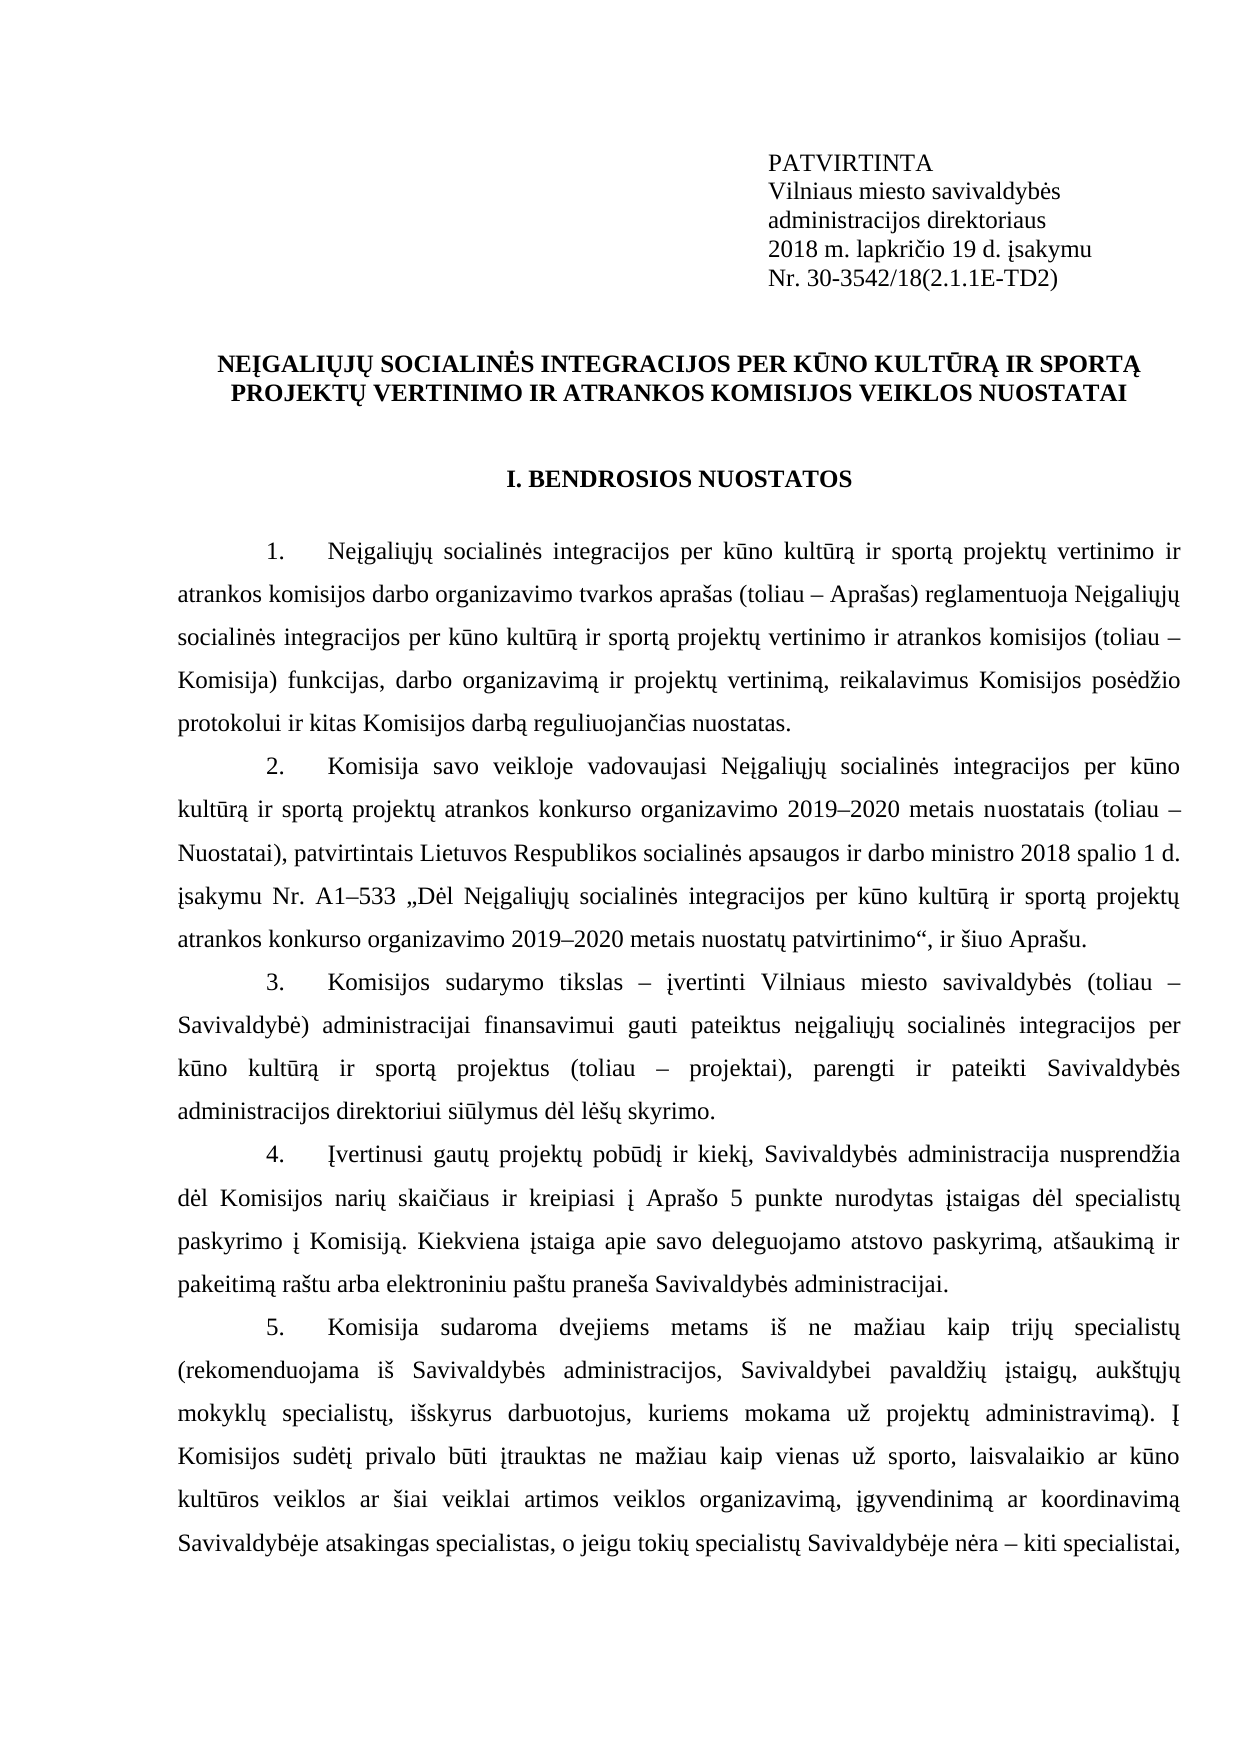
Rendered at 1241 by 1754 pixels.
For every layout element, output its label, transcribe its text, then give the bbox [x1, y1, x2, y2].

text Vilniaus miesto savivaldybės [768, 176, 1181, 205]
text I. BENDROSIOS NUOSTATOS [177, 464, 1181, 493]
text 3. Komisijos sudarymo tikslas – įvertinti Vilniaus miesto savivaldybės (toliau – Savivaldybė) administracijai finansavimui gauti pateiktus neįgaliųjų socialinės integracijos per kūno kultūrą ir sportą projektus (toliau – projektai), parengti ir pateikti Savivaldybės administracijos direktoriui siūlymus dėl lėšų skyrimo. [177, 967, 1181, 1125]
text 2018 m. lapkričio 19 d. įsakymu [768, 234, 1181, 263]
text PATVIRTINTA [768, 148, 1181, 176]
text administracijos direktoriaus [768, 205, 1181, 234]
text 1. Neįgaliųjų socialinės integracijos per kūno kultūrą ir sportą projektų vertinimo ir atrankos komisijos darbo organizavimo tvarkos aprašas (toliau – Aprašas) reglamentuoja Neįgaliųjų socialinės integracijos per kūno kultūrą ir sportą projektų vertinimo ir atrankos komisijos (toliau – Komisija) funkcijas, darbo organizavimą ir projektų vertinimą, reikalavimus Komisijos posėdžio protokolui ir kitas Komisijos darbą reguliuojančias nuostatas. [177, 536, 1181, 737]
text 4. Įvertinusi gautų projektų pobūdį ir kiekį, Savivaldybės administracija nusprendžia dėl Komisijos narių skaičiaus ir kreipiasi į Aprašo 5 punkte nurodytas įstaigas dėl specialistų paskyrimo į Komisiją. Kiekviena įstaiga apie savo deleguojamo atstovo paskyrimą, atšaukimą ir pakeitimą raštu arba elektroniniu paštu praneša Savivaldybės administracijai. [177, 1139, 1181, 1298]
text 5. Komisija sudaroma dvejiems metams iš ne mažiau kaip trijų specialistų (rekomenduojama iš Savivaldybės administracijos, Savivaldybei pavaldžių įstaigų, aukštųjų mokyklų specialistų, išskyrus darbuotojus, kuriems mokama už projektų administravimą). Į Komisijos sudėtį privalo būti įtrauktas ne mažiau kaip vienas už sporto, laisvalaikio ar kūno kultūros veiklos ar šiai veiklai artimos veiklos organizavimą, įgyvendinimą ar koordinavimą Savivaldybėje atsakingas specialistas, o jeigu tokių specialistų Savivaldybėje nėra – kiti specialistai, [177, 1312, 1181, 1556]
text 2. Komisija savo veikloje vadovaujasi Neįgaliųjų socialinės integracijos per kūno kultūrą ir sportą projektų atrankos konkurso organizavimo 2019–2020 metais nuostatais (toliau – Nuostatai), patvirtintais Lietuvos Respublikos socialinės apsaugos ir darbo ministro 2018 spalio 1 d. įsakymu Nr. A1–533 „Dėl Neįgaliųjų socialinės integracijos per kūno kultūrą ir sportą projektų atrankos konkurso organizavimo 2019–2020 metais nuostatų patvirtinimo“, ir šiuo Aprašu. [177, 751, 1181, 953]
text NEĮGALIŲJŲ SOCIALINĖS INTEGRACIJOS PER KŪNO KULTŪRĄ IR SPORTĄ PROJEKTŲ VERTINIMO IR ATRANKOS KOMISIJOS VEIKLOS NUOSTATAI [177, 349, 1181, 406]
text Nr. 30-3542/18(2.1.1E-TD2) [768, 263, 1181, 291]
